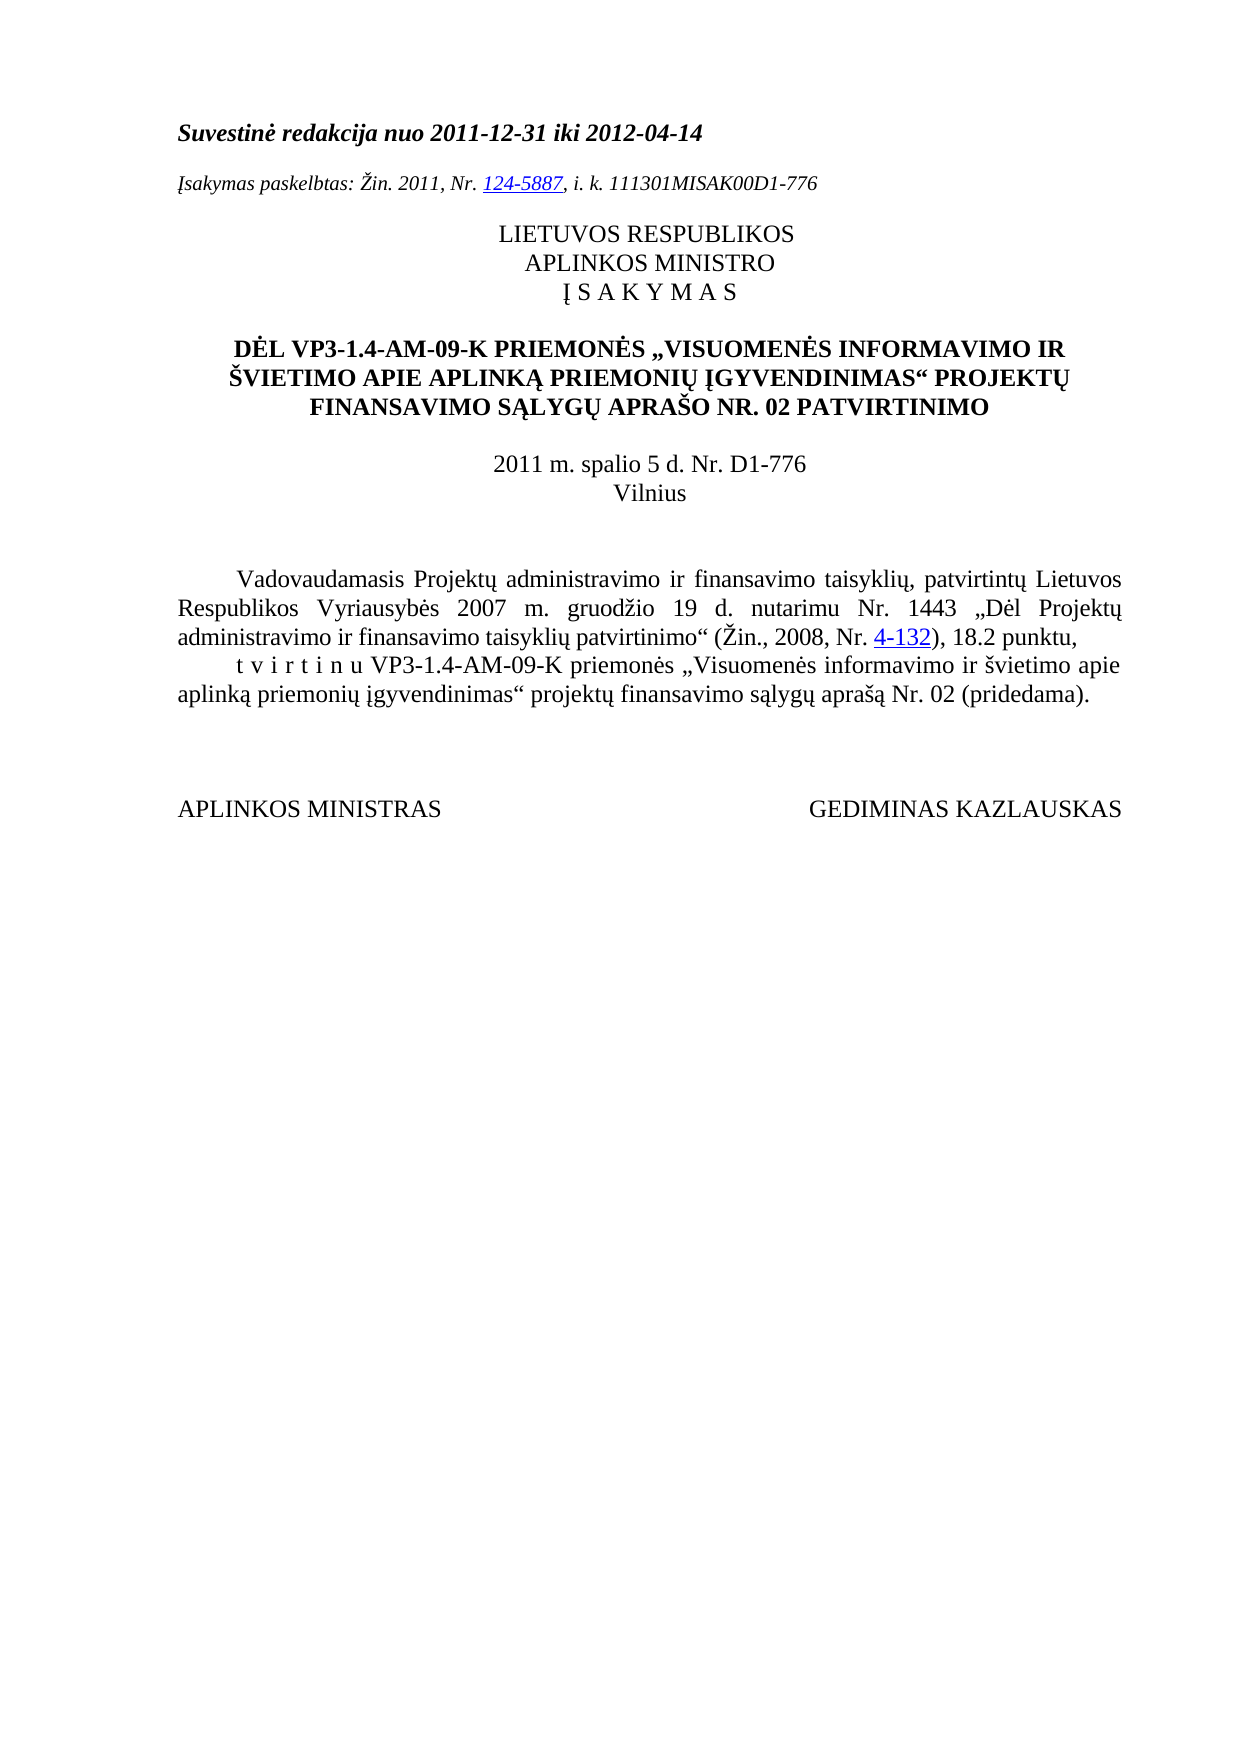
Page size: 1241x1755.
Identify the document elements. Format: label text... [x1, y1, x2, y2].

text Vadovaudamasis Projektų administravimo ir finansavimo taisyklių, patvirtintų Lietuvos Respublikos Vyriausybės 2007 m. gruodžio 19 d. nutarimu Nr. 1443 „Dėl Projektų administravimo ir finansavimo taisyklių patvirtinimo“ (Žin., 2008, Nr. 4-132), 18.2 punktu, [177, 564, 1122, 650]
text Įsakymas paskelbtas: Žin. 2011, Nr. 124-5887, i. k. 111301MISAK00D1-776 [177, 171, 1122, 195]
text APLINKOS MINISTRO [177, 248, 1122, 277]
text 2011 m. spalio 5 d. Nr. D1-776 [177, 449, 1122, 478]
text Suvestinė redakcija nuo 2011-12-31 iki 2012-04-14 [177, 118, 1122, 147]
text Į S A K Y M A S [177, 277, 1122, 305]
text Aplinkos ministras Gediminas Kazlauskas [177, 794, 1122, 823]
text LIETUVOS RESPUBLIKOS [177, 219, 1122, 248]
text Vilnius [177, 478, 1122, 507]
text t v i r t i n u VP3-1.4-AM-09-K priemonės „Visuomenės informavimo ir švietimo apie aplinką priemonių įgyvendinimas“ projektų finansavimo sąlygų aprašą Nr. 02 (pridedama). [177, 650, 1122, 708]
text DĖL VP3-1.4-AM-09-K PRIEMONĖS „VISUOMENĖS INFORMAVIMO IR ŠVIETIMO APIE APLINKĄ PRIEMONIŲ ĮGYVENDINIMAS“ PROJEKTŲ FINANSAVIMO SĄLYGŲ APRAŠO Nr. 02 PATVIRTINIMO [177, 334, 1122, 420]
